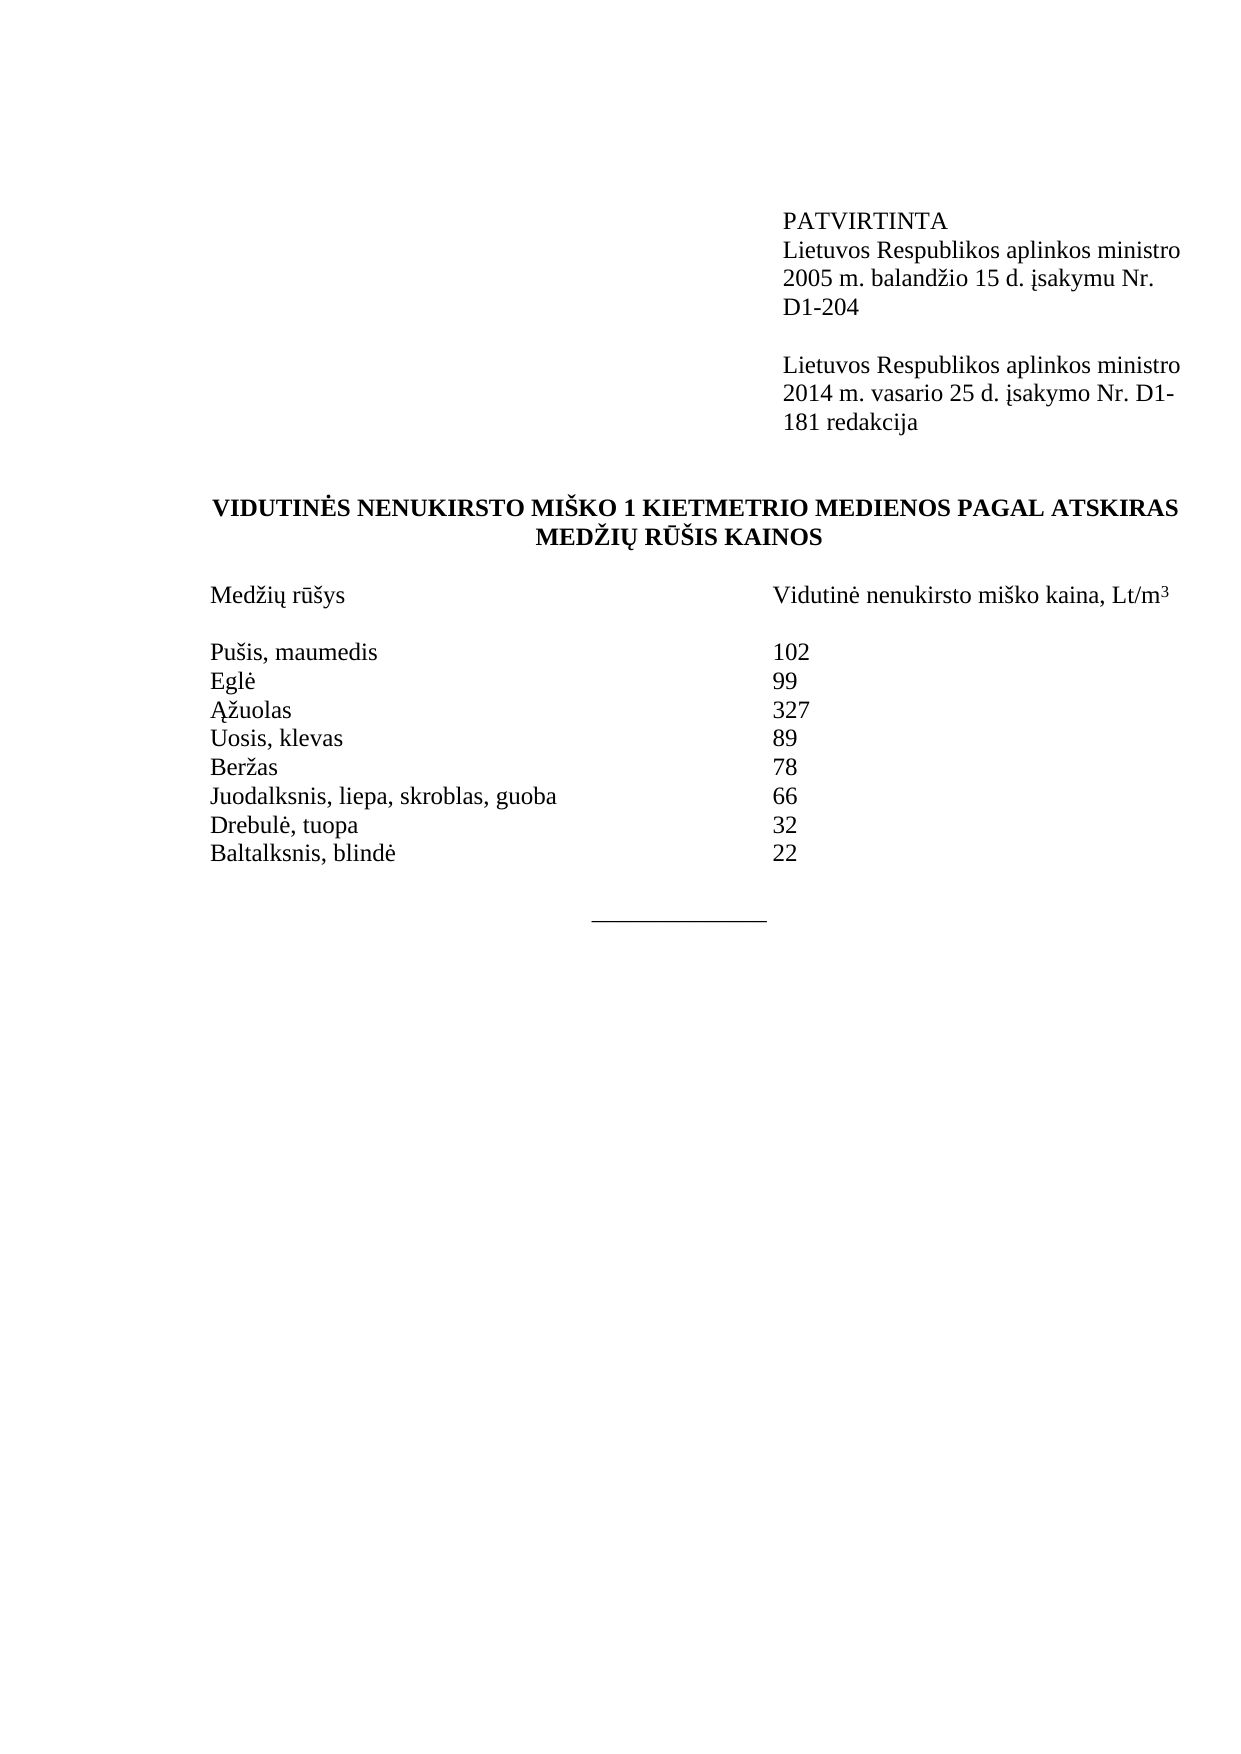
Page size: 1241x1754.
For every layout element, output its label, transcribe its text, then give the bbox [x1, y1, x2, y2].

text 2005 m. balandžio 15 d. įsakymu Nr. D1-204 [783, 263, 1181, 321]
text Pušis, maumedis 102 [177, 637, 1181, 666]
text Juodalksnis, liepa, skroblas, guoba 66 [177, 781, 1181, 810]
text Drebulė, tuopa 32 [177, 810, 1181, 838]
text Ąžuolas 327 [177, 695, 1181, 723]
text ______________ [177, 896, 1181, 925]
text Eglė 99 [177, 666, 1181, 695]
text Lietuvos Respublikos aplinkos ministro [783, 235, 1181, 263]
text 2014 m. vasario 25 d. įsakymo Nr. D1-181 redakcija [783, 378, 1181, 465]
text Beržas 78 [177, 752, 1181, 781]
text Baltalksnis, blindė 22 [177, 838, 1181, 867]
text VIDUTINĖS NENUKIRSTO MIŠKO 1 KIETMETRIO MEDIENOS PAGAL ATSKIRAS MEDŽIŲ RŪŠIS KAINOS [177, 493, 1181, 551]
text Medžių rūšys Vidutinė nenukirsto miško kaina, Lt/m3 [177, 580, 1181, 608]
text Lietuvos Respublikos aplinkos ministro [783, 350, 1181, 378]
text PATVIRTINTA [177, 206, 1181, 235]
text Uosis, klevas 89 [177, 723, 1181, 752]
